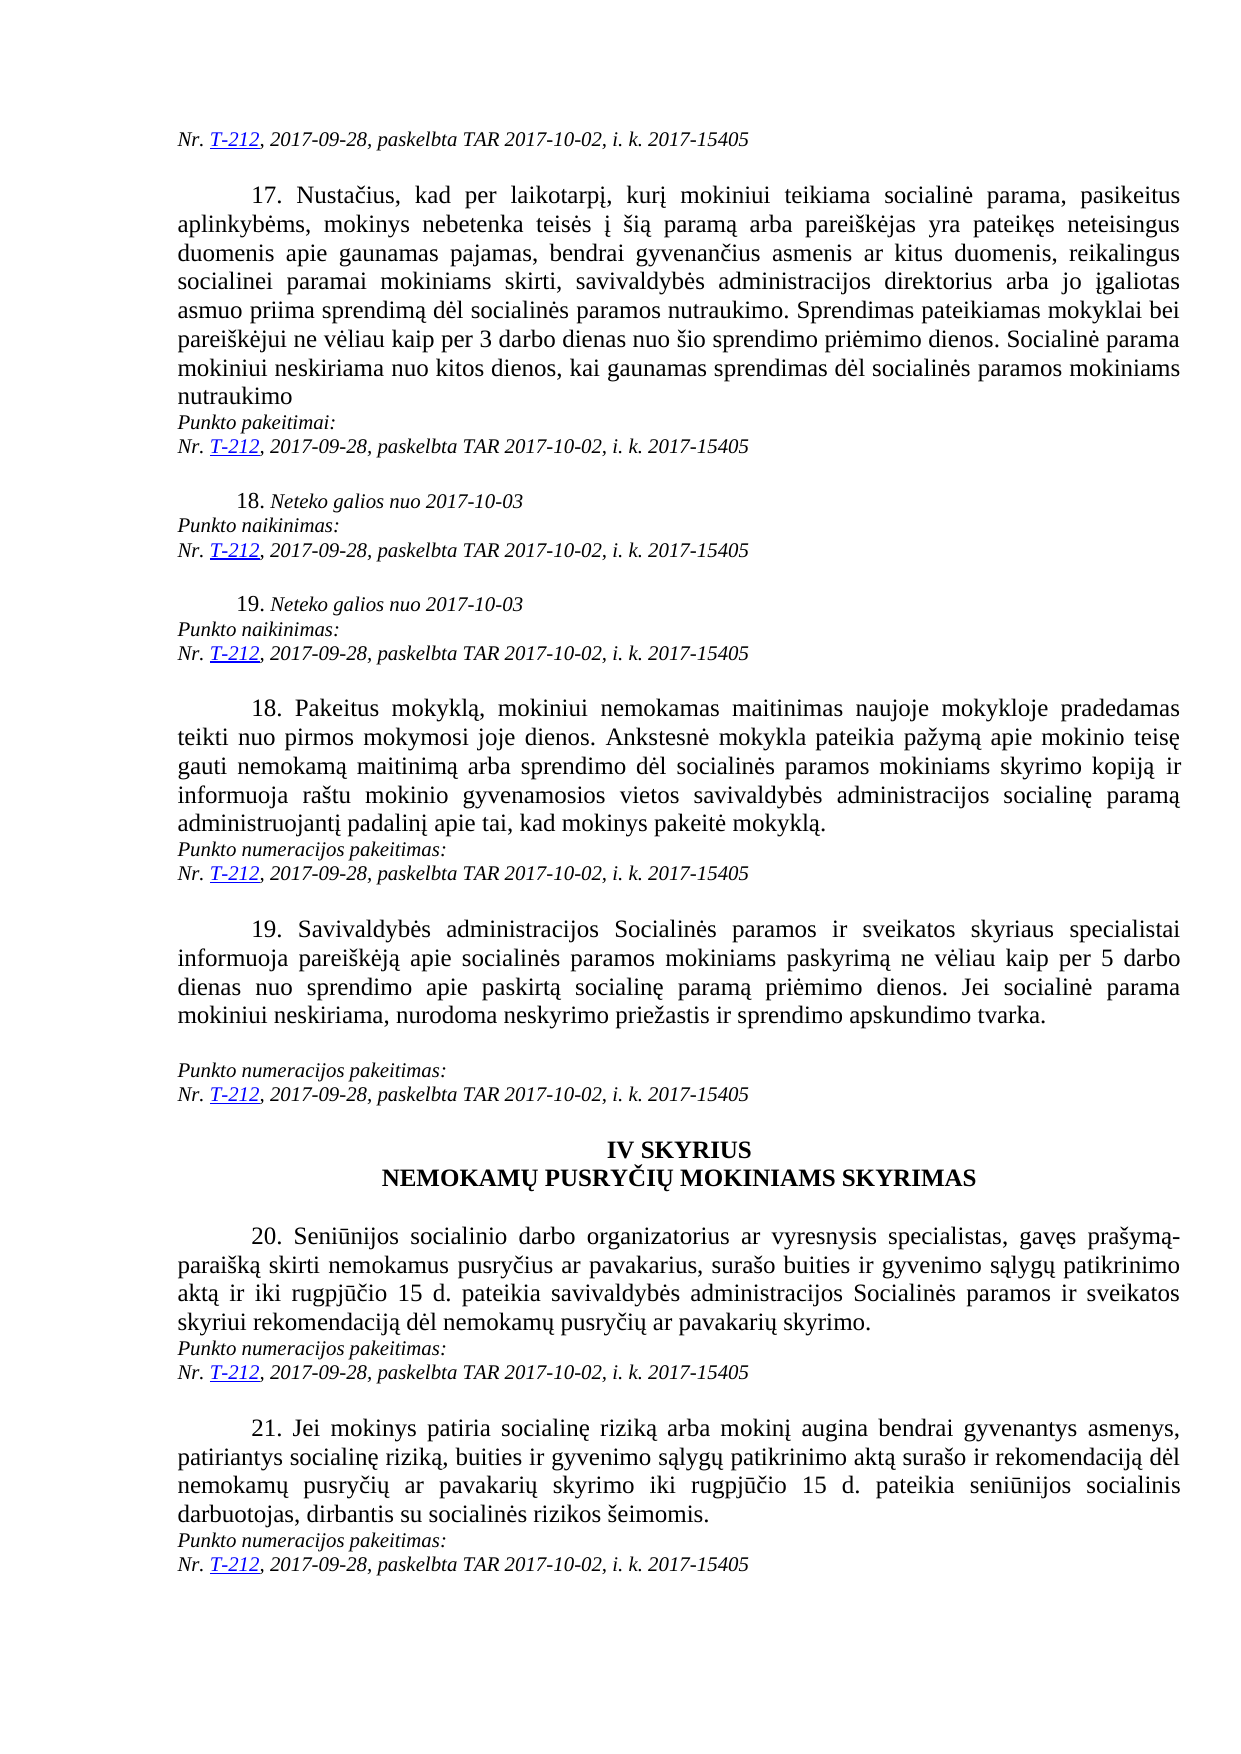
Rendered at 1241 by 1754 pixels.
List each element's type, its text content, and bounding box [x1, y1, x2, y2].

text Punkto numeracijos pakeitimas: [177, 1336, 1181, 1360]
text Nr. T-212, 2017-09-28, paskelbta TAR 2017-10-02, i. k. 2017-15405 [177, 641, 1181, 665]
text Nr. T-212, 2017-09-28, paskelbta TAR 2017-10-02, i. k. 2017-15405 [177, 537, 1181, 562]
text Nr. T-212, 2017-09-28, paskelbta TAR 2017-10-02, i. k. 2017-15405 [177, 1360, 1181, 1384]
text Punkto numeracijos pakeitimas: [177, 1528, 1181, 1552]
text 19. Savivaldybės administracijos Socialinės paramos ir sveikatos skyriaus specialistai informuoja pareiškėją apie socialinės paramos mokiniams paskyrimą ne vėliau kaip per 5 darbo dienas nuo sprendimo apie paskirtą socialinę paramą priėmimo dienos. Jei socialinė parama mokiniui neskiriama, nurodoma neskyrimo priežastis ir sprendimo apskundimo tvarka. [177, 914, 1181, 1029]
text Punkto naikinimas: [177, 513, 1181, 537]
text 18. Pakeitus mokyklą, mokiniui nemokamas maitinimas naujoje mokykloje pradedamas teikti nuo pirmos mokymosi joje dienos. Ankstesnė mokykla pateikia pažymą apie mokinio teisę gauti nemokamą maitinimą arba sprendimo dėl socialinės paramos mokiniams skyrimo kopiją ir informuoja raštu mokinio gyvenamosios vietos savivaldybės administracijos socialinę paramą administruojantį padalinį apie tai, kad mokinys pakeitė mokyklą. [177, 693, 1181, 837]
text 21. Jei mokinys patiria socialinę riziką arba mokinį augina bendrai gyvenantys asmenys, patiriantys socialinę riziką, buities ir gyvenimo sąlygų patikrinimo aktą surašo ir rekomendaciją dėl nemokamų pusryčių ar pavakarių skyrimo iki rugpjūčio 15 d. pateikia seniūnijos socialinis darbuotojas, dirbantis su socialinės rizikos šeimomis. [177, 1413, 1181, 1528]
text Nr. T-212, 2017-09-28, paskelbta TAR 2017-10-02, i. k. 2017-15405 [177, 861, 1181, 885]
text Punkto pakeitimai: [177, 410, 1181, 434]
text Punkto numeracijos pakeitimas: [177, 837, 1181, 861]
text 17. Nustačius, kad per laikotarpį, kurį mokiniui teikiama socialinė parama, pasikeitus aplinkybėms, mokinys nebetenka teisės į šią paramą arba pareiškėjas yra pateikęs neteisingus duomenis apie gaunamas pajamas, bendrai gyvenančius asmenis ar kitus duomenis, reikalingus socialinei paramai mokiniams skirti, savivaldybės administracijos direktorius arba jo įgaliotas asmuo priima sprendimą dėl socialinės paramos nutraukimo. Sprendimas pateikiamas mokyklai bei pareiškėjui ne vėliau kaip per 3 darbo dienas nuo šio sprendimo priėmimo dienos. Socialinė parama mokiniui neskiriama nuo kitos dienos, kai gaunamas sprendimas dėl socialinės paramos mokiniams nutraukimo [177, 180, 1181, 410]
text Punkto naikinimas: [177, 617, 1181, 641]
text 20. Seniūnijos socialinio darbo organizatorius ar vyresnysis specialistas, gavęs prašymą-paraišką skirti nemokamus pusryčius ar pavakarius, surašo buities ir gyvenimo sąlygų patikrinimo aktą ir iki rugpjūčio 15 d. pateikia savivaldybės administracijos Socialinės paramos ir sveikatos skyriui rekomendaciją dėl nemokamų pusryčių ar pavakarių skyrimo. [177, 1221, 1181, 1336]
text Nr. T-212, 2017-09-28, paskelbta TAR 2017-10-02, i. k. 2017-15405 [177, 1082, 1181, 1106]
text NEMOKAMŲ PUSRYČIŲ MOKINIAMS SKYRIMAS [177, 1163, 1181, 1192]
text IV SKYRIUS [177, 1135, 1181, 1163]
text 19. Neteko galios nuo 2017-10-03 [177, 590, 1181, 617]
text Nr. T-212, 2017-09-28, paskelbta TAR 2017-10-02, i. k. 2017-15405 [177, 127, 1181, 151]
text Nr. T-212, 2017-09-28, paskelbta TAR 2017-10-02, i. k. 2017-15405 [177, 434, 1181, 458]
text Punkto numeracijos pakeitimas: [177, 1058, 1181, 1082]
text Nr. T-212, 2017-09-28, paskelbta TAR 2017-10-02, i. k. 2017-15405 [177, 1552, 1181, 1576]
text 18. Neteko galios nuo 2017-10-03 [177, 487, 1181, 513]
